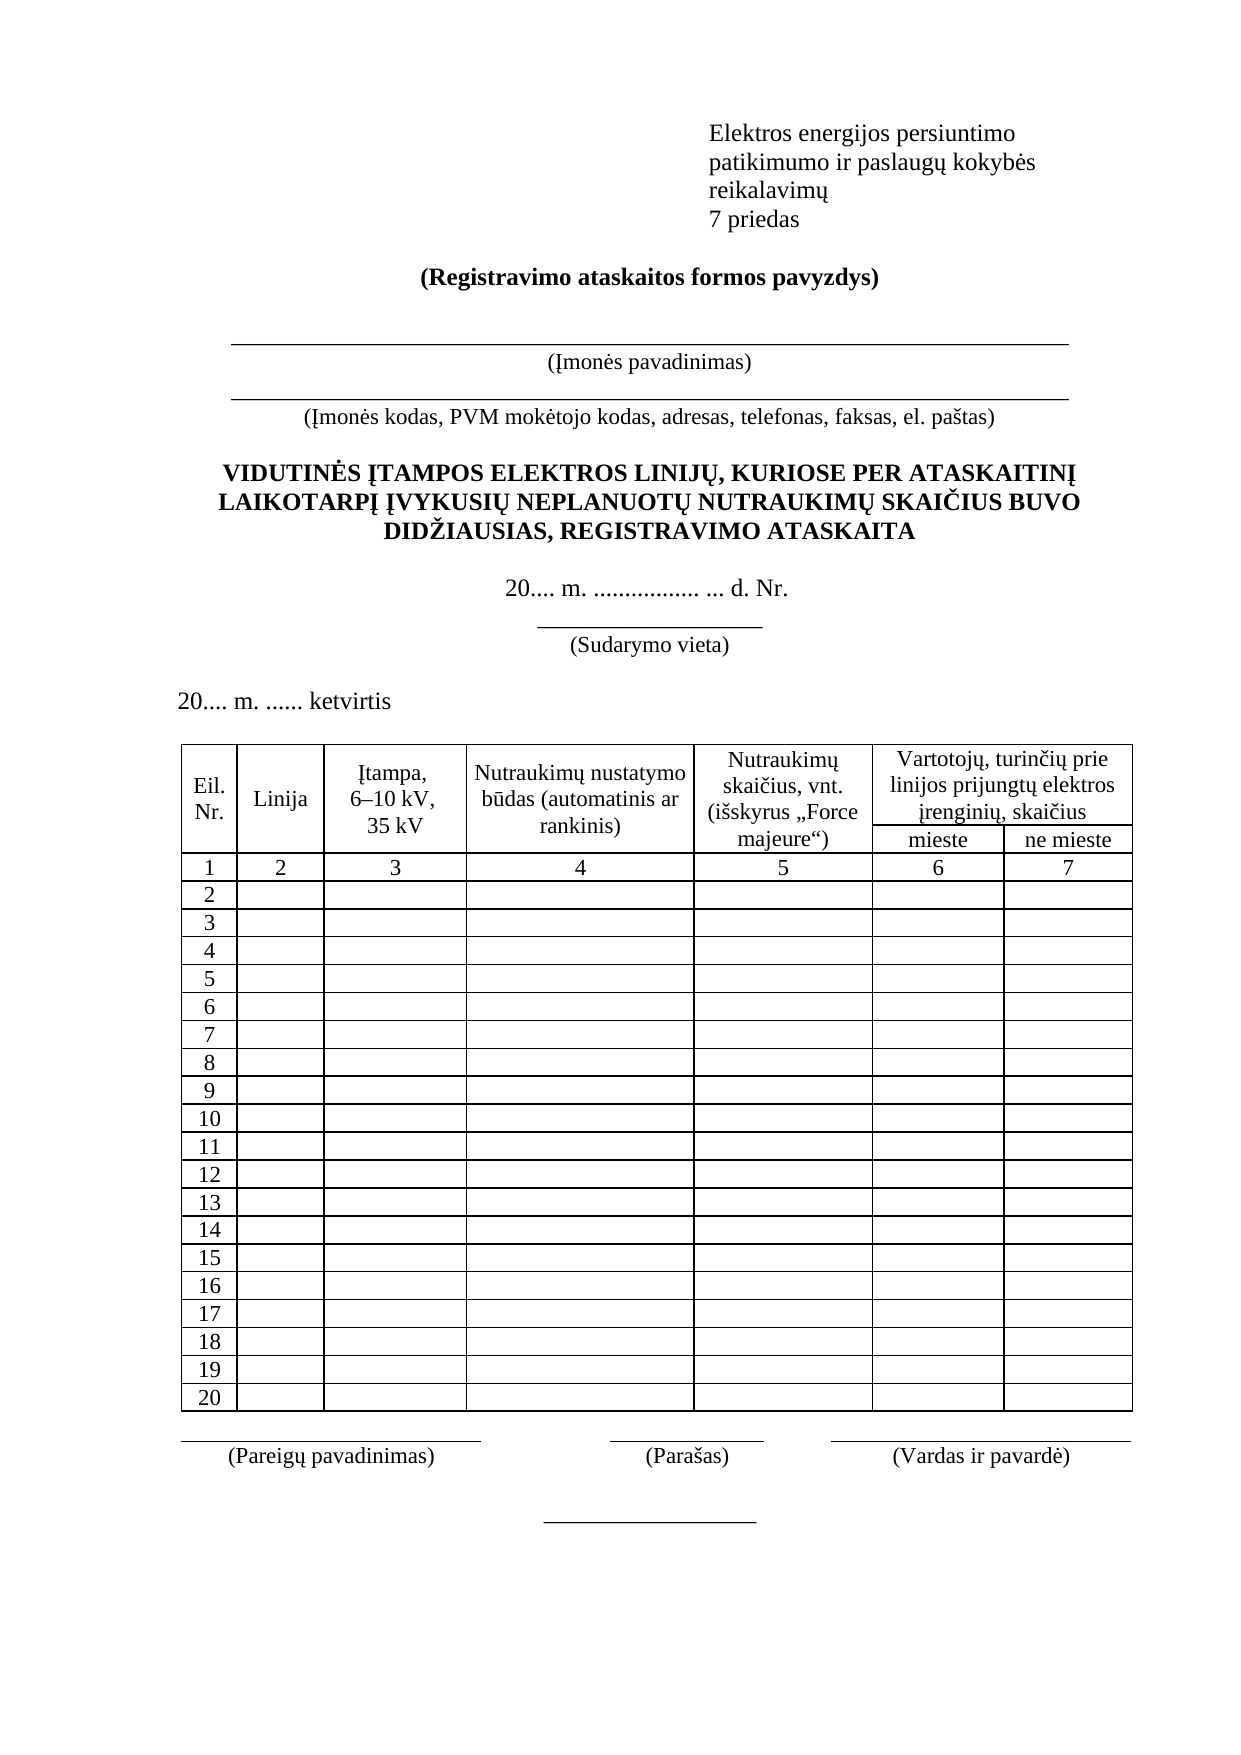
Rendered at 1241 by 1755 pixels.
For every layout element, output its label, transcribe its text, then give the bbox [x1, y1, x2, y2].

table_cell [325, 993, 466, 1019]
table_cell [1005, 1300, 1132, 1327]
table_cell [1005, 1328, 1132, 1354]
table_cell [467, 1105, 693, 1131]
table_cell [238, 882, 323, 908]
table_cell 7 [1005, 854, 1132, 880]
table_cell [1005, 965, 1132, 992]
table_cell [695, 1217, 872, 1243]
table_cell 5 [695, 854, 872, 880]
table_cell [325, 1272, 466, 1299]
table_cell [873, 882, 1003, 908]
text (Įmonės kodas, PVM mokėtojo kodas, adresas, telefonas, faksas, el. paštas) [177, 403, 1122, 429]
table_cell [467, 882, 693, 908]
text (Sudarymo vieta) [177, 631, 1122, 657]
table_cell [325, 1049, 466, 1075]
table_cell [1005, 1189, 1132, 1215]
table_cell [238, 965, 323, 992]
text (Registravimo ataskaitos formos pavyzdys) [177, 262, 1122, 291]
table_cell [695, 1133, 872, 1159]
table_cell 16 [182, 1272, 236, 1299]
table_cell 5 [182, 965, 236, 992]
table_cell [873, 1133, 1003, 1159]
table_cell [1005, 1272, 1132, 1299]
table_cell [695, 1077, 872, 1103]
table_cell 12 [182, 1161, 236, 1187]
table_cell [325, 1217, 466, 1243]
table_cell [1005, 1161, 1132, 1187]
table_cell 3 [325, 854, 466, 880]
table_cell [695, 937, 872, 964]
table_cell [1005, 1049, 1132, 1075]
table_header [764, 1441, 831, 1468]
table_cell [325, 1077, 466, 1103]
table_header Nutraukimų skaičius, vnt. (išskyrus „Force majeure“) [695, 745, 872, 852]
table_header Vartotojų, turinčių prie linijos prijungtų elektros įrenginių, skaičius [873, 745, 1132, 824]
table_cell [695, 965, 872, 992]
table_cell 20 [182, 1384, 236, 1410]
text 20.... m. ...... ketvirtis [177, 686, 1122, 715]
table_cell [467, 1217, 693, 1243]
table_cell [325, 937, 466, 964]
table_cell [238, 1077, 323, 1103]
table_cell 17 [182, 1300, 236, 1327]
table_cell [467, 1272, 693, 1299]
table_cell [1005, 1356, 1132, 1382]
table_cell 3 [182, 910, 236, 936]
table_cell [238, 910, 323, 936]
table_cell [467, 1161, 693, 1187]
table_cell [873, 910, 1003, 936]
table_cell [325, 1133, 466, 1159]
table_cell [1005, 1077, 1132, 1103]
table_cell [1005, 1245, 1132, 1271]
table_cell [873, 1049, 1003, 1075]
table_cell [325, 965, 466, 992]
table_cell [695, 1049, 872, 1075]
text _________________ [177, 1497, 1122, 1526]
table_cell [467, 1049, 693, 1075]
table_cell 7 [182, 1021, 236, 1047]
table_cell [238, 1272, 323, 1299]
table_cell [467, 910, 693, 936]
table_cell [695, 1272, 872, 1299]
table_cell 15 [182, 1245, 236, 1271]
table_cell [467, 1356, 693, 1382]
table_cell [873, 937, 1003, 964]
table_cell 4 [467, 854, 693, 880]
text __________________ [177, 602, 1122, 631]
table_header Nutraukimų nustatymo būdas (automatinis ar rankinis) [467, 745, 693, 852]
table_cell [695, 1021, 872, 1047]
table_cell [238, 1384, 323, 1410]
table_cell 6 [182, 993, 236, 1019]
table_cell [467, 1300, 693, 1327]
table_cell [467, 937, 693, 964]
table_cell 8 [182, 1049, 236, 1075]
table_cell [467, 1384, 693, 1410]
table_cell [325, 1384, 466, 1410]
table_cell [1005, 910, 1132, 936]
table_cell [873, 1189, 1003, 1215]
table_header (Parašas) [610, 1442, 764, 1468]
table_cell [467, 993, 693, 1019]
text 7 priedas [177, 204, 1122, 233]
table_cell [1005, 1133, 1132, 1159]
table_cell 2 [238, 854, 323, 880]
table_cell [467, 965, 693, 992]
table_cell [695, 1300, 872, 1327]
table_cell [1005, 1217, 1132, 1243]
table_cell [238, 1049, 323, 1075]
table_cell 18 [182, 1328, 236, 1354]
table_cell [695, 910, 872, 936]
table_cell [1005, 1384, 1132, 1410]
table_header Eil. Nr. [182, 745, 236, 852]
table_cell 6 [873, 854, 1003, 880]
table_cell [695, 882, 872, 908]
text ___________________________________________________________________ [177, 319, 1122, 348]
table_cell [325, 1161, 466, 1187]
table_cell [695, 1384, 872, 1410]
table_header [481, 1441, 610, 1468]
table_cell [695, 1245, 872, 1271]
table_cell [873, 1021, 1003, 1047]
table_cell [325, 1245, 466, 1271]
table_cell [695, 1105, 872, 1131]
table_cell [873, 1272, 1003, 1299]
table_cell [695, 993, 872, 1019]
table_cell [238, 1189, 323, 1215]
table_cell [238, 1300, 323, 1327]
table_cell mieste [873, 826, 1003, 852]
table_cell [238, 1133, 323, 1159]
table_cell [238, 1245, 323, 1271]
table_cell [467, 1077, 693, 1103]
table_cell [695, 1356, 872, 1382]
text (Įmonės pavadinimas) [177, 348, 1122, 374]
table_cell [873, 1161, 1003, 1187]
table_cell [238, 1217, 323, 1243]
table_cell [467, 1021, 693, 1047]
table_cell [1005, 1021, 1132, 1047]
table_cell [467, 1189, 693, 1215]
table_cell [695, 1328, 872, 1354]
table_cell [325, 910, 466, 936]
table_cell [467, 1133, 693, 1159]
table_cell 14 [182, 1217, 236, 1243]
table_cell [873, 1217, 1003, 1243]
text 20.... m. ................. ... d. Nr. [177, 573, 1122, 602]
table_cell 2 [182, 882, 236, 908]
table_cell [325, 1300, 466, 1327]
text reikalavimų [177, 176, 1122, 204]
text Elektros energijos persiuntimo [709, 118, 1122, 147]
table_cell [238, 1021, 323, 1047]
table_cell [238, 937, 323, 964]
table_cell [1005, 882, 1132, 908]
table_cell [467, 1245, 693, 1271]
table_cell [238, 993, 323, 1019]
table_cell [325, 882, 466, 908]
table_cell [325, 1189, 466, 1215]
table_cell [238, 1105, 323, 1131]
text VIDUTINĖS ĮTAMPOS ELEKTROS LINIJŲ, KURIOSE PER ATASKAITINĮ LAIKOTARPĮ ĮVYKUSIŲ NEPLANUOTŲ NUTRAUKIMŲ SKAIČIUS BUVO DIDŽIAUSIAS, REGISTRAVIMO ATASKAITA [177, 458, 1122, 544]
table_cell [873, 993, 1003, 1019]
table_cell [467, 1328, 693, 1354]
table_header (Vardas ir pavardė) [831, 1442, 1131, 1468]
table_cell [238, 1328, 323, 1354]
table_cell [873, 1328, 1003, 1354]
table_cell [325, 1356, 466, 1382]
table_header Įtampa, 6–10 kV, 35 kV [325, 745, 466, 852]
table_cell [695, 1189, 872, 1215]
table_cell 10 [182, 1105, 236, 1131]
table_cell [1005, 993, 1132, 1019]
table_cell 13 [182, 1189, 236, 1215]
table_cell ne mieste [1005, 826, 1132, 852]
table_cell [695, 1161, 872, 1187]
table_header (Pareigų pavadinimas) [181, 1442, 481, 1468]
table_cell [325, 1328, 466, 1354]
table_cell [873, 1356, 1003, 1382]
table_cell 19 [182, 1356, 236, 1382]
table_cell 4 [182, 937, 236, 964]
table_cell 1 [182, 854, 236, 880]
table_cell [873, 1077, 1003, 1103]
table_cell [1005, 937, 1132, 964]
table_cell 9 [182, 1077, 236, 1103]
table_cell [873, 1300, 1003, 1327]
table_cell [325, 1021, 466, 1047]
table_cell [325, 1105, 466, 1131]
table_cell [873, 1384, 1003, 1410]
table_cell [238, 1356, 323, 1382]
text ___________________________________________________________________ [177, 374, 1122, 403]
text patikimumo ir paslaugų kokybės [177, 147, 1122, 176]
table_cell [873, 965, 1003, 992]
table_header Linija [238, 745, 323, 852]
table_cell [873, 1245, 1003, 1271]
table_cell [873, 1105, 1003, 1131]
table_cell [1005, 1105, 1132, 1131]
table_cell 11 [182, 1133, 236, 1159]
table_cell [238, 1161, 323, 1187]
